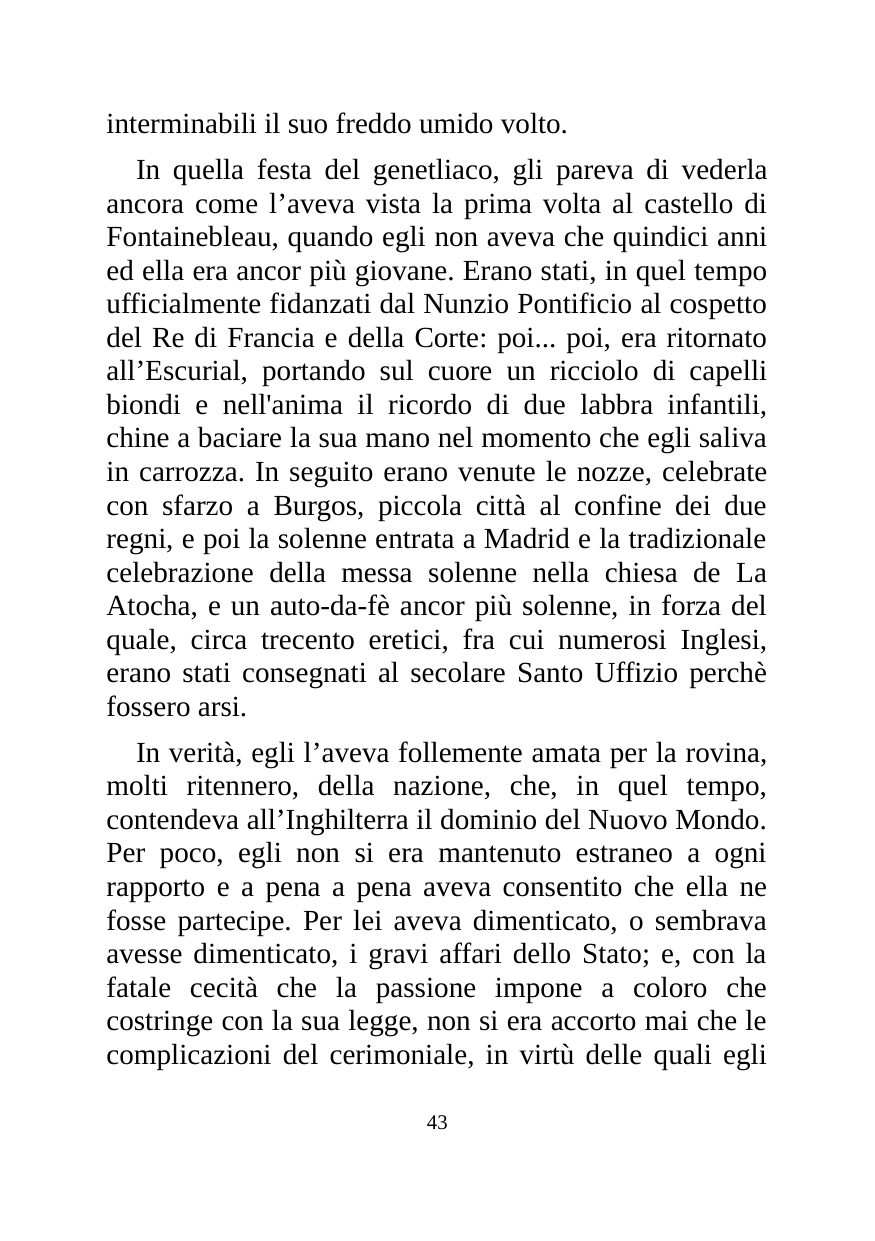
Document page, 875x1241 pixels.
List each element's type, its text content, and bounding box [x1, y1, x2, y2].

text interminabili il suo freddo umido volto. [106, 106, 768, 140]
text In quella festa del genetliaco, gli pareva di vederla ancora come l’aveva vista la prima volta al castello di Fontainebleau, quando egli non aveva che quindici anni ed ella era ancor più giovane. Erano stati, in quel tempo ufficialmente fidanzati dal Nunzio Pontificio al cospetto del Re di Francia e della Corte: poi... poi, era ritornato all’Escurial, portando sul cuore un ricciolo di capelli biondi e nell'anima il ricordo di due labbra infantili, chine a baciare la sua mano nel momento che egli saliva in carrozza. In seguito erano venute le nozze, celebrate con sfarzo a Burgos, piccola città al confine dei due regni, e poi la solenne entrata a Madrid e la tradizionale celebrazione della messa solenne nella chiesa de La Atocha, e un auto-da-fè ancor più solenne, in forza del quale, circa trecento eretici, fra cui numerosi Inglesi, erano stati consegnati al secolare Santo Uffizio perchè fossero arsi. [106, 152, 768, 722]
text In verità, egli l’aveva follemente amata per la rovina, molti ritennero, della nazione, che, in quel tempo, contendeva all’Inghilterra il dominio del Nuovo Mondo. Per poco, egli non si era mantenuto estraneo a ogni rapporto e a pena a pena aveva consentito che ella ne fosse partecipe. Per lei aveva dimenticato, o sembrava avesse dimenticato, i gravi affari dello Stato; e, con la fatale cecità che la passione impone a coloro che costringe con la sua legge, non si era accorto mai che le complicazioni del cerimoniale, in virtù delle quali egli [106, 735, 768, 1070]
